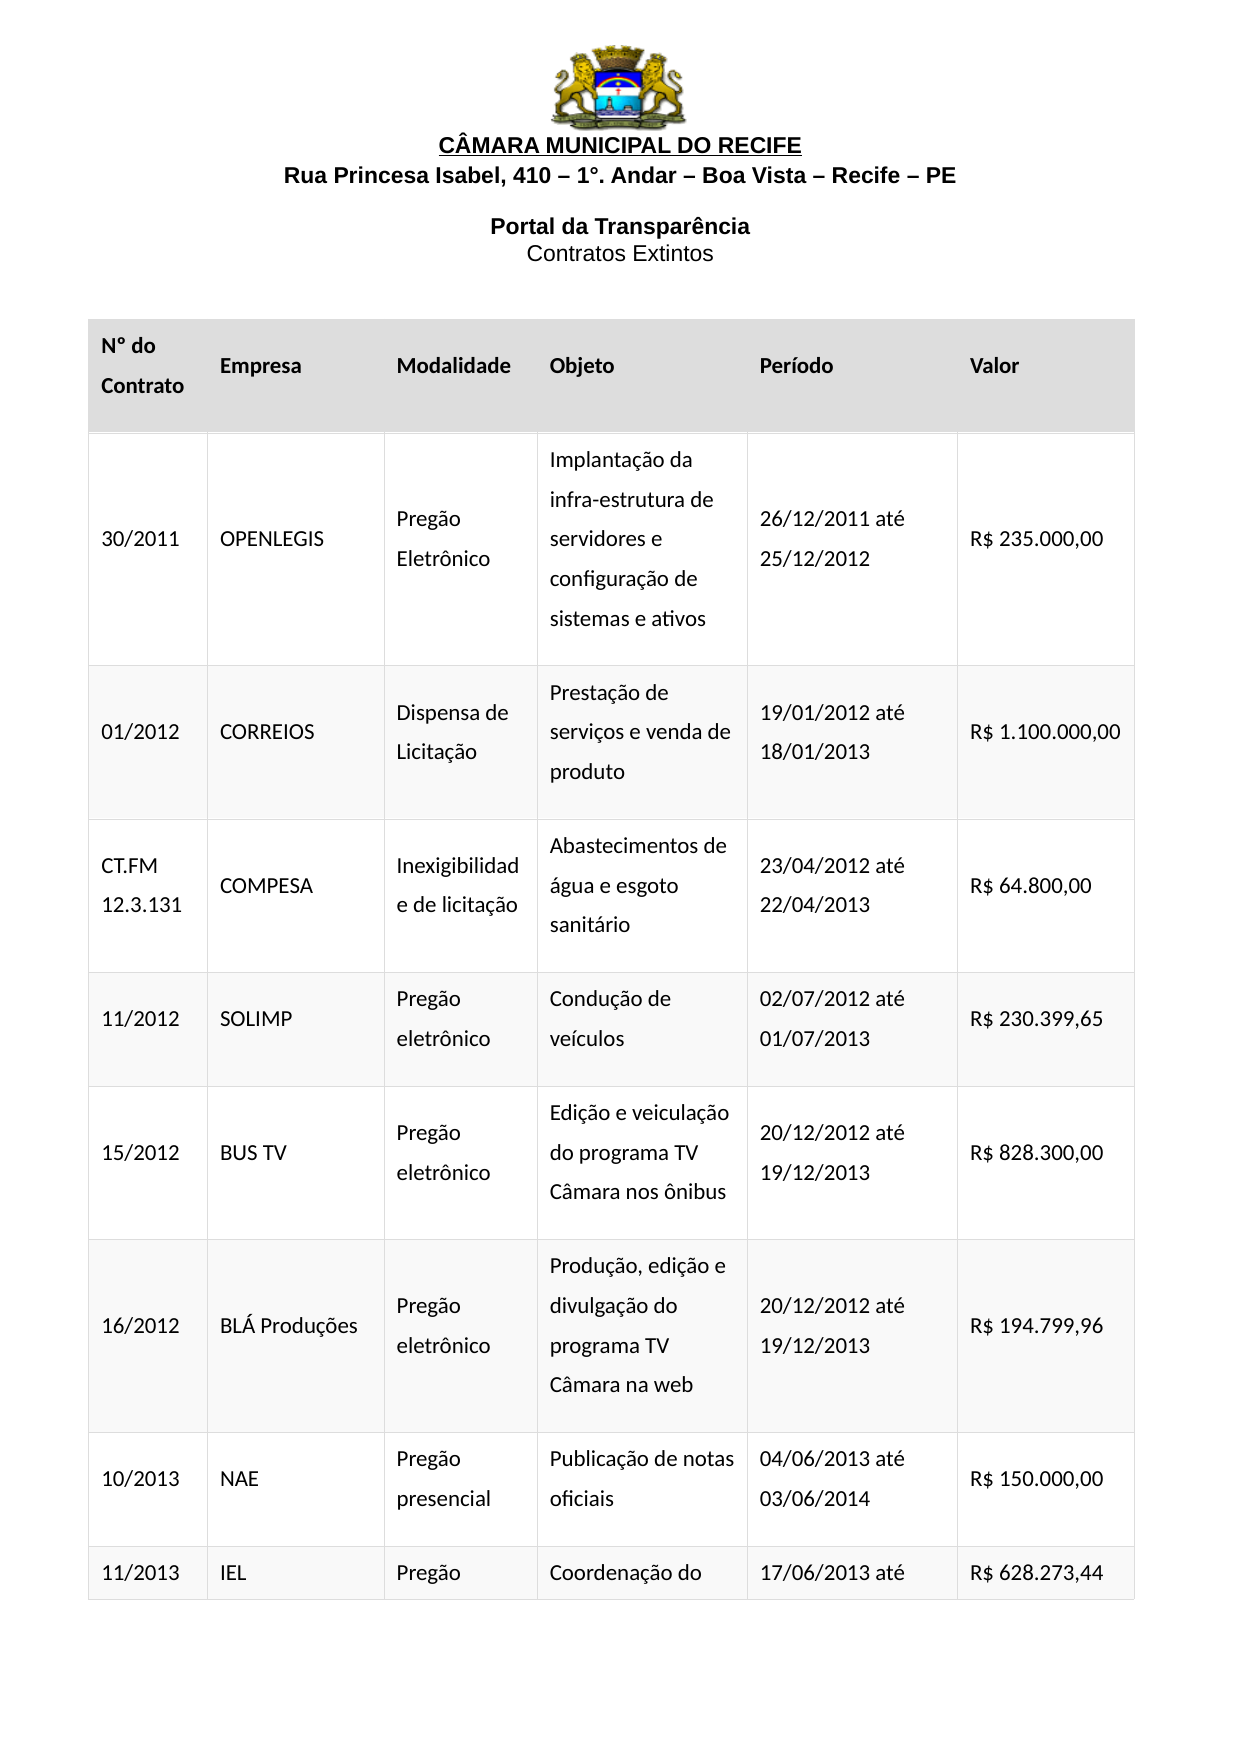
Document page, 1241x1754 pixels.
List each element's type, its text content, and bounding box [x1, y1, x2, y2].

picture [550, 44, 691, 132]
table_cell Pregão eletrônico [385, 1087, 537, 1239]
table_cell 30/2011 [89, 434, 207, 665]
table_cell BLÁ Produções [208, 1240, 384, 1432]
table_cell 11/2013 [89, 1547, 207, 1599]
table_cell R$ 628.273,44 [958, 1547, 1134, 1599]
table_cell 17/06/2013 até [748, 1547, 957, 1599]
table_cell 19/01/2012 até 18/01/2013 [748, 666, 957, 818]
table_cell SOLIMP [208, 973, 384, 1086]
table_cell 20/12/2012 até 19/12/2013 [748, 1087, 957, 1239]
table_cell R$ 828.300,00 [958, 1087, 1134, 1239]
table_cell BUS TV [208, 1087, 384, 1239]
table_cell Pregão Eletrônico [385, 434, 537, 665]
table_cell R$ 150.000,00 [958, 1433, 1134, 1546]
table_cell NAE [208, 1433, 384, 1546]
table_cell 23/04/2012 até 22/04/2013 [748, 820, 957, 972]
table_cell Pregão eletrônico [385, 973, 537, 1086]
table_header Empresa [208, 320, 384, 432]
table_cell CORREIOS [208, 666, 384, 818]
table_cell Coordenação do [538, 1547, 747, 1599]
table_cell R$ 235.000,00 [958, 434, 1134, 665]
table_cell Inexigibilidade de licitação [385, 820, 537, 972]
table_cell Condução de veículos [538, 973, 747, 1086]
table_cell Edição e veiculação do programa TV Câmara nos ônibus [538, 1087, 747, 1239]
table_cell Publicação de notas oficiais [538, 1433, 747, 1546]
table_header Período [748, 320, 957, 432]
table_cell 15/2012 [89, 1087, 207, 1239]
table_cell COMPESA [208, 820, 384, 972]
table_cell Produção, edição e divulgação do programa TV Câmara na web [538, 1240, 747, 1432]
table_cell Pregão eletrônico [385, 1240, 537, 1432]
table_header Nº do Contrato [89, 320, 207, 432]
table_header Valor [958, 320, 1134, 432]
table_cell R$ 64.800,00 [958, 820, 1134, 972]
table_cell Dispensa de Licitação [385, 666, 537, 818]
table_cell 11/2012 [89, 973, 207, 1086]
table_cell 02/07/2012 até 01/07/2013 [748, 973, 957, 1086]
table_cell 20/12/2012 até 19/12/2013 [748, 1240, 957, 1432]
table_cell Prestação de serviços e venda de produto [538, 666, 747, 818]
table_cell Pregão presencial [385, 1433, 537, 1546]
table_cell Pregão [385, 1547, 537, 1599]
table_cell 04/06/2013 até 03/06/2014 [748, 1433, 957, 1546]
table_cell R$ 194.799,96 [958, 1240, 1134, 1432]
table_cell 01/2012 [89, 666, 207, 818]
table_cell OPENLEGIS [208, 434, 384, 665]
table_cell 10/2013 [89, 1433, 207, 1546]
table_cell CT.FM 12.3.131 [89, 820, 207, 972]
table_cell 16/2012 [89, 1240, 207, 1432]
table_cell 26/12/2011 até 25/12/2012 [748, 434, 957, 665]
table_cell R$ 1.100.000,00 [958, 666, 1134, 818]
table_cell IEL [208, 1547, 384, 1599]
table_header Objeto [538, 320, 747, 432]
table_cell Implantação da infra-estrutura de servidores e configuração de sistemas e ativos [538, 434, 747, 665]
table_cell R$ 230.399,65 [958, 973, 1134, 1086]
table_cell Abastecimentos de água e esgoto sanitário [538, 820, 747, 972]
table_header Modalidade [385, 320, 537, 432]
